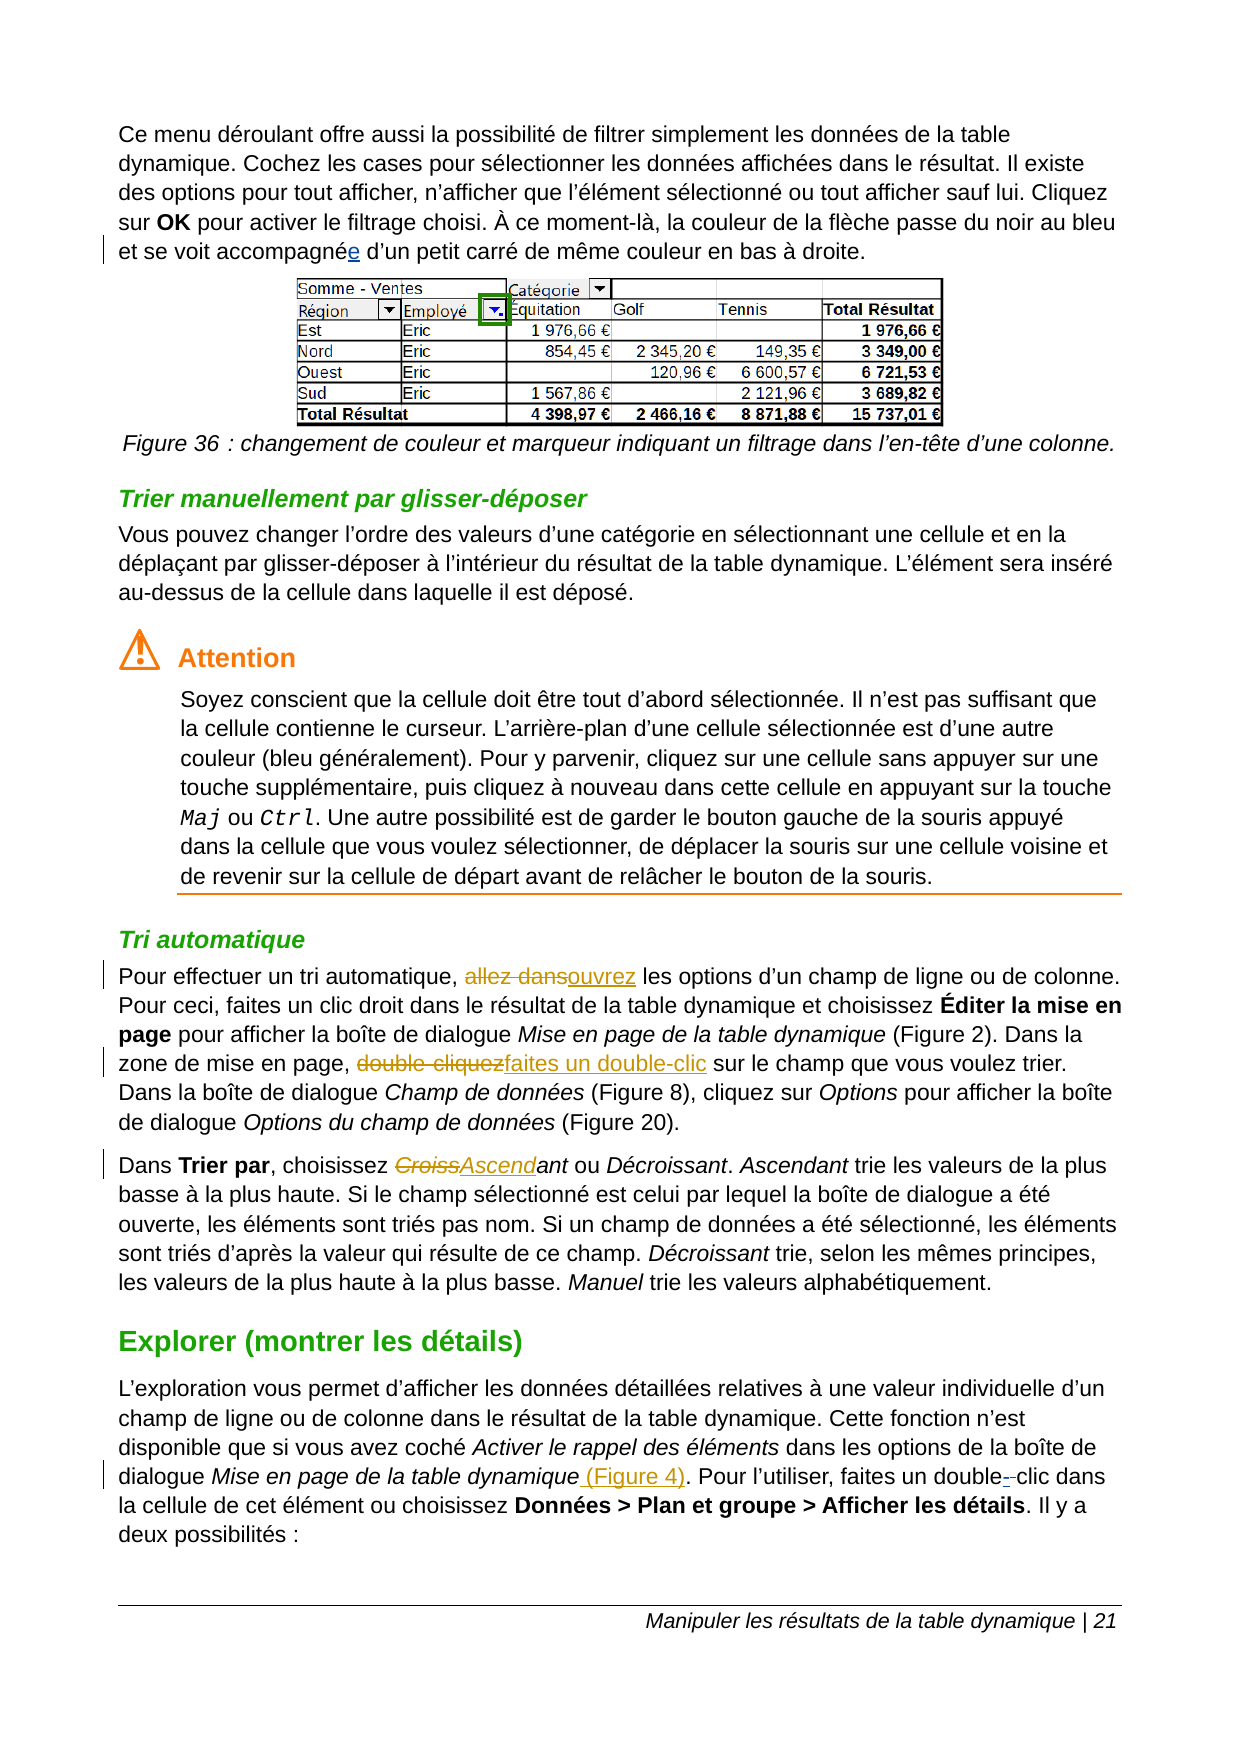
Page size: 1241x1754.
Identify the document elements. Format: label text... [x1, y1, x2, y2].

text Soyez conscient que la cellule doit être tout d’abord sélectionnée. Il n’est pas suffisant que la cellule contienne le curseur. L’arrière-plan d’une cellule sélectionnée est d’une autre couleur (bleu généralement). Pour y parvenir, cliquez sur une cellule sans appuyer sur une touche supplémentaire, puis cliquez à nouveau dans cette cellule en appuyant sur la touche Maj ou Ctrl. Une autre possibilité est de garder le bouton gauche de la souris appuyé dans la cellule que vous voulez sélectionner, de déplacer la souris sur une cellule voisine et de revenir sur la cellule de départ avant de relâcher le bouton de la souris. [177, 681, 1122, 893]
text Dans Trier par, choisissez Ascendant ou Décroissant. Ascendant trie les valeurs de la plus basse à la plus haute. Si le champ sélectionné est celui par lequel la boîte de dialogue a été ouverte, les éléments sont triés pas nom. Si un champ de données a été sélectionné, les éléments sont triés d’après la valeur qui résulte de ce champ. Décroissant trie, selon les mêmes principes, les valeurs de la plus haute à la plus basse. Manuel trie les valeurs alphabétiquement. [118, 1149, 1122, 1295]
text Ce menu déroulant offre aussi la possibilité de filtrer simplement les données de la table dynamique. Cochez les cases pour sélectionner les données affichées dans le résultat. Il existe des options pour tout afficher, n’afficher que l’élément sélectionné ou tout afficher sauf lui. Cliquez sur OK pour activer le filtrage choisi. À ce moment-là, la couleur de la flèche passe du noir au bleu et se voit accompagnée d’un petit carré de même couleur en bas à droite. [118, 118, 1122, 264]
list Attention [118, 628, 1122, 673]
text Pour effectuer un tri automatique, ouvrez les options d’un champ de ligne ou de colonne. Pour ceci, faites un clic droit dans le résultat de la table dynamique et choisissez Éditer la mise en page pour afficher la boîte de dialogue Mise en page de la table dynamique (Figure 2). Dans la zone de mise en page, faites un double-clic sur le champ que vous voulez trier. Dans la boîte de dialogue Champ de données (Figure 8), cliquez sur Options pour afficher la boîte de dialogue Options du champ de données (Figure 20). [118, 960, 1122, 1135]
text Figure 36 : changement de couleur et marqueur indiquant un filtrage dans l’en-tête d’une colonne. [118, 427, 1122, 456]
text L’exploration vous permet d’afficher les données détaillées relatives à une valeur individuelle d’un champ de ligne ou de colonne dans le résultat de la table dynamique. Cette fonction n’est disponible que si vous avez coché Activer le rappel des éléments dans les options de la boîte de dialogue Mise en page de la table dynamique (Figure 4). Pour l’utiliser, faites un double-clic dans la cellule de cet élément ou choisissez Données > Plan et groupe > Afficher les détails. Il y a deux possibilités : [118, 1373, 1122, 1548]
subtitle Explorer (montrer les détails) [118, 1324, 1122, 1358]
subtitle Tri automatique [118, 924, 1122, 954]
subtitle Trier manuellement par glisser-déposer [118, 483, 1122, 512]
picture [296, 278, 944, 427]
text Vous pouvez changer l’ordre des valeurs d’une catégorie en sélectionnant une cellule et en la déplaçant par glisser-déposer à l’intérieur du résultat de la table dynamique. L’élément sera inséré au-dessus de la cellule dans laquelle il est déposé. [118, 518, 1122, 606]
